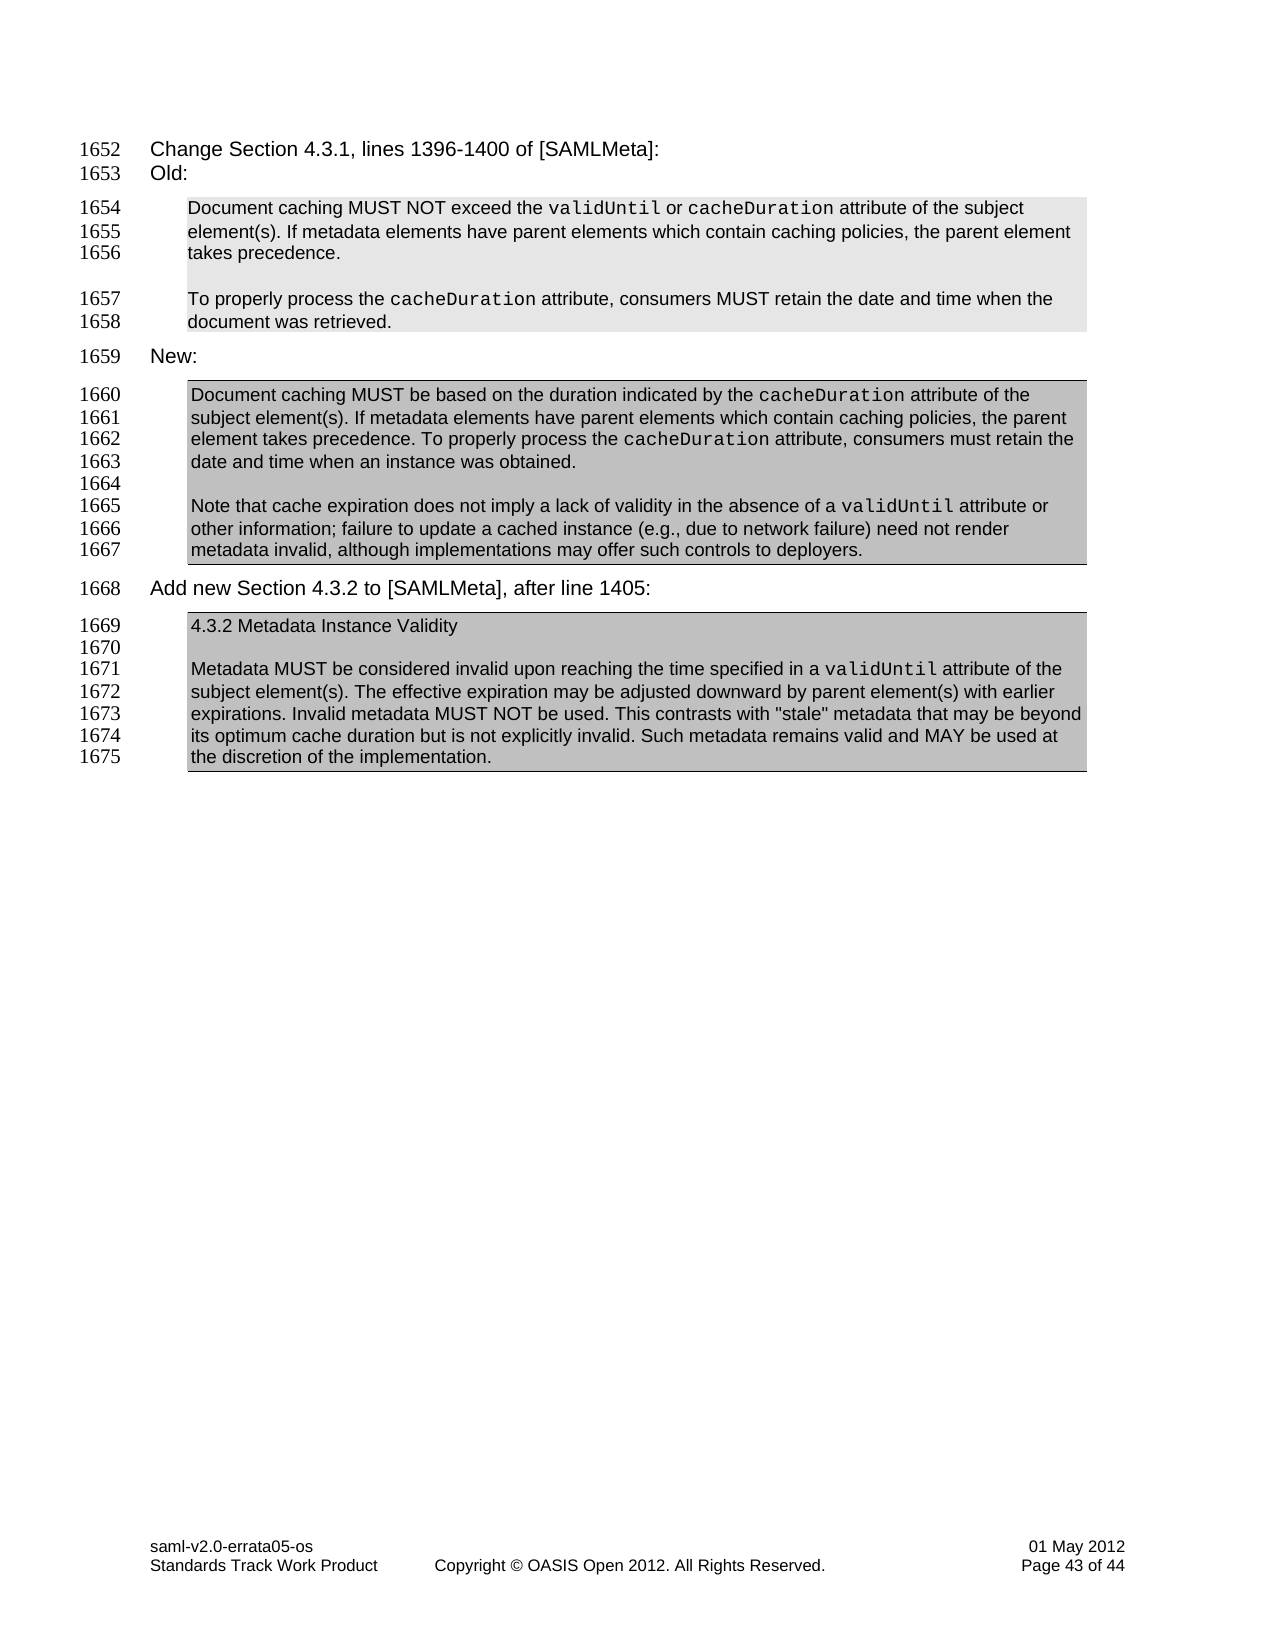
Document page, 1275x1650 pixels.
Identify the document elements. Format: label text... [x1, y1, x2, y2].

text To properly process the cacheDuration attribute, consumers MUST retain the date and time when the document was retrieved. [187, 287, 1087, 332]
text Document caching MUST NOT exceed the validUntil or cacheDuration attribute of the subject element(s). If metadata elements have parent elements which contain caching policies, the parent element takes precedence. [187, 197, 1087, 263]
text Add new Section 4.3.2 to [SAMLMeta], after line 1405: [150, 576, 1125, 600]
text Change Section 4.3.1, lines 1396-1400 of [SAMLMeta]: [150, 137, 1125, 161]
text 4.3.2 Metadata Instance Validity Metadata MUST be considered invalid upon reaching the time specified in a validUntil attribute of the subject element(s). The effective expiration may be adjusted downward by parent element(s) with earlier expirations. Invalid metadata MUST NOT be used. This contrasts with "stale" metadata that may be beyond its optimum cache duration but is not explicitly invalid. Such metadata remains valid and MAY be used at the discretion of the implementation. [187, 613, 1087, 771]
text Document caching MUST be based on the duration indicated by the cacheDuration attribute of the subject element(s). If metadata elements have parent elements which contain caching policies, the parent element takes precedence. To properly process the cacheDuration attribute, consumers must retain the date and time when an instance was obtained. Note that cache expiration does not imply a lack of validity in the absence of a validUntil attribute or other information; failure to update a cached instance (e.g., due to network failure) need not render metadata invalid, although implementations may offer such controls to deployers. [187, 381, 1087, 564]
text Old: [150, 161, 1125, 185]
text New: [150, 344, 1125, 368]
